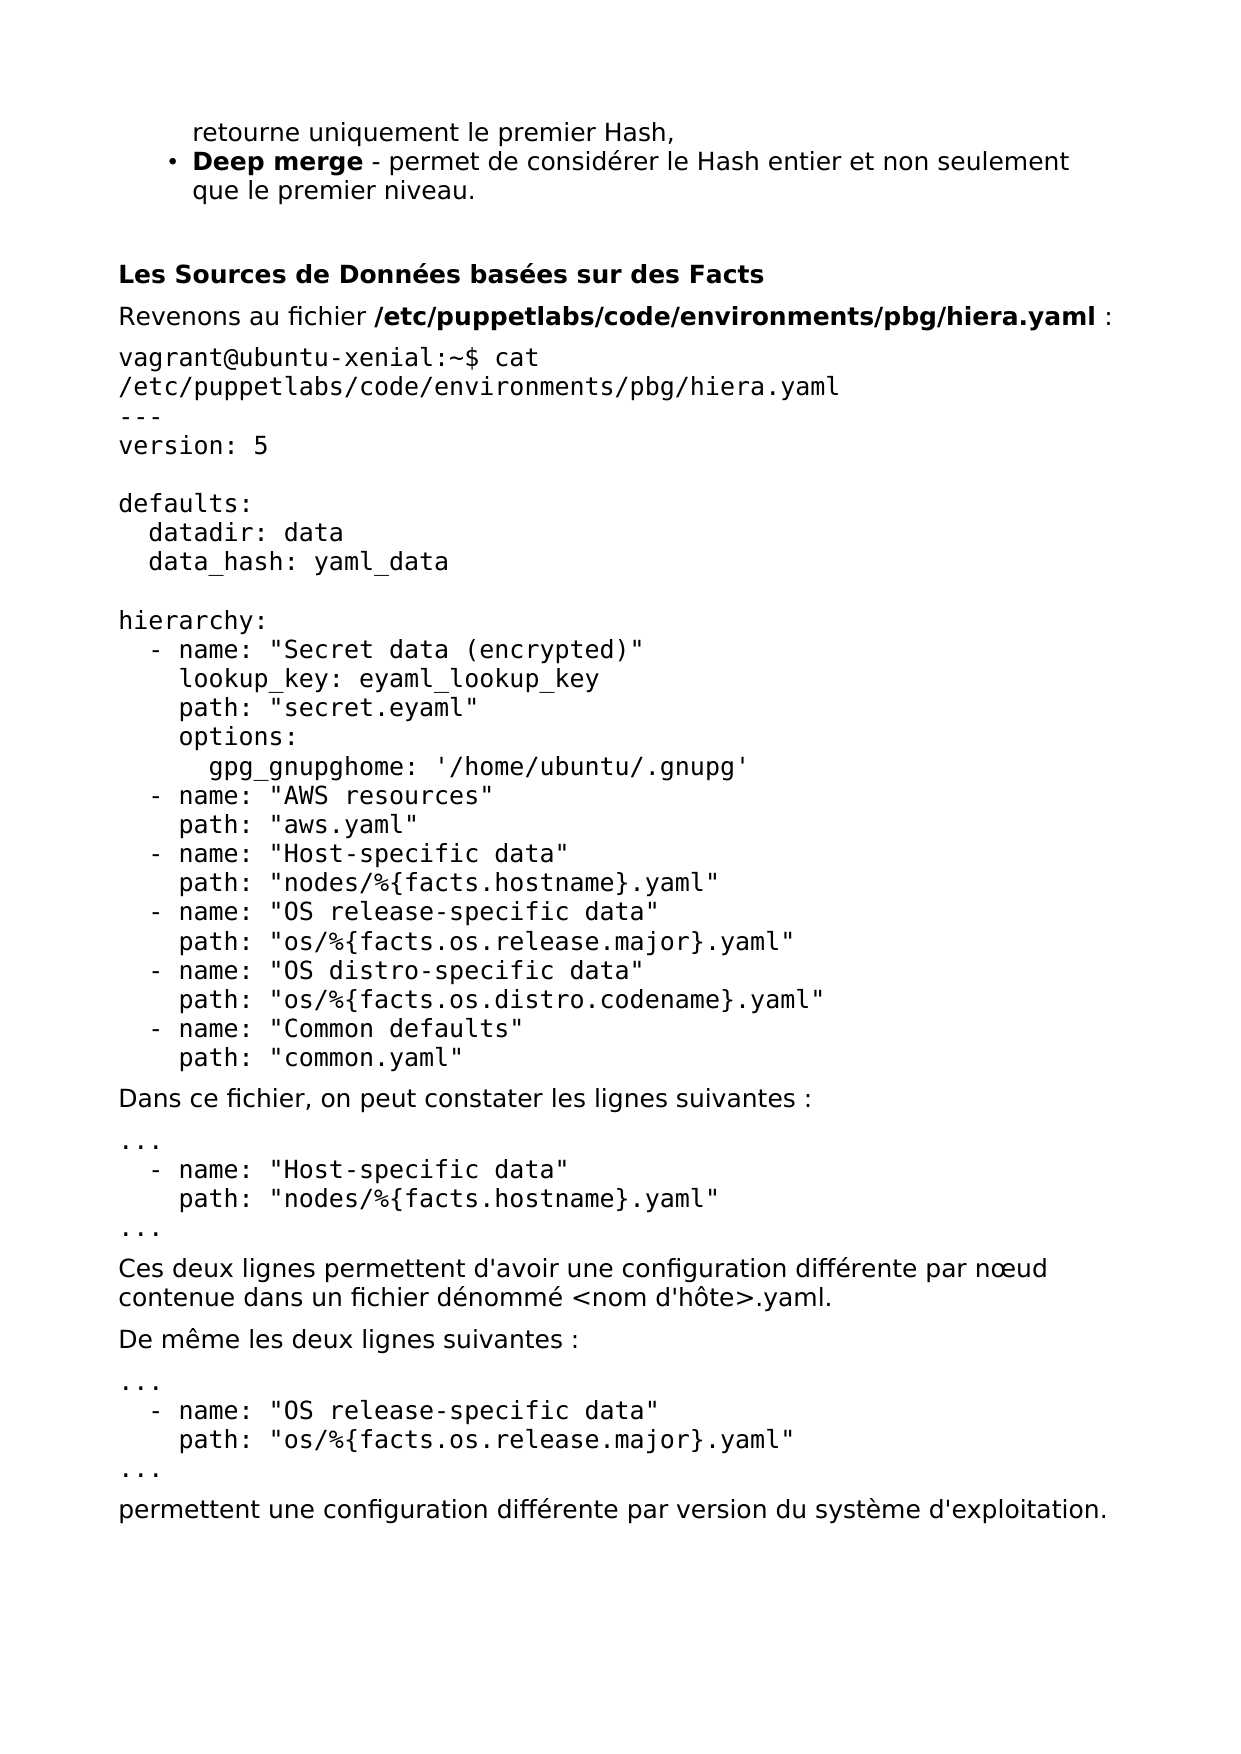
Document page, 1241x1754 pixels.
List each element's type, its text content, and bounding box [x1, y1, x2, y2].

text ... - name: "Host-specific data" path: "nodes/%{facts.hostname}.yaml" ... [118, 1126, 1122, 1243]
text permettent une configuration différente par version du système d'exploitation. [118, 1495, 1122, 1524]
text Ces deux lignes permettent d'avoir une configuration différente par nœud contenue dans un fichier dénommé <nom d'hôte>.yaml. [118, 1254, 1122, 1313]
list Deep merge - permet de considérer le Hash entier et non seulement que le premier niveau. [177, 147, 1122, 206]
list retourne uniquement le premier Hash, [177, 118, 1122, 147]
text ... - name: "OS release-specific data" path: "os/%{facts.os.release.major}.yaml" ... [118, 1367, 1122, 1484]
text Revenons au fichier /etc/puppetlabs/code/environments/pbg/hiera.yaml : [118, 302, 1122, 331]
text vagrant@ubuntu-xenial:~$ cat /etc/puppetlabs/code/environments/pbg/hiera.yaml --- version: 5 defaults: datadir: data data_hash: yaml_data hierarchy: - name: "Secret data (encrypted)" lookup_key: eyaml_lookup_key path: "secret.eyaml" options: gpg_gnupghome: '/home/ubuntu/.gnupg' - name: "AWS resources" path: "aws.yaml" - name: "Host-specific data" path: "nodes/%{facts.hostname}.yaml" - name: "OS release-specific data" path: "os/%{facts.os.release.major}.yaml" - name: "OS distro-specific data" path: "os/%{facts.os.distro.codename}.yaml" - name: "Common defaults" path: "common.yaml" [118, 343, 1122, 1073]
subtitle Les Sources de Données basées sur des Facts [118, 260, 1122, 289]
text Dans ce fichier, on peut constater les lignes suivantes : [118, 1084, 1122, 1113]
text De même les deux lignes suivantes : [118, 1325, 1122, 1354]
